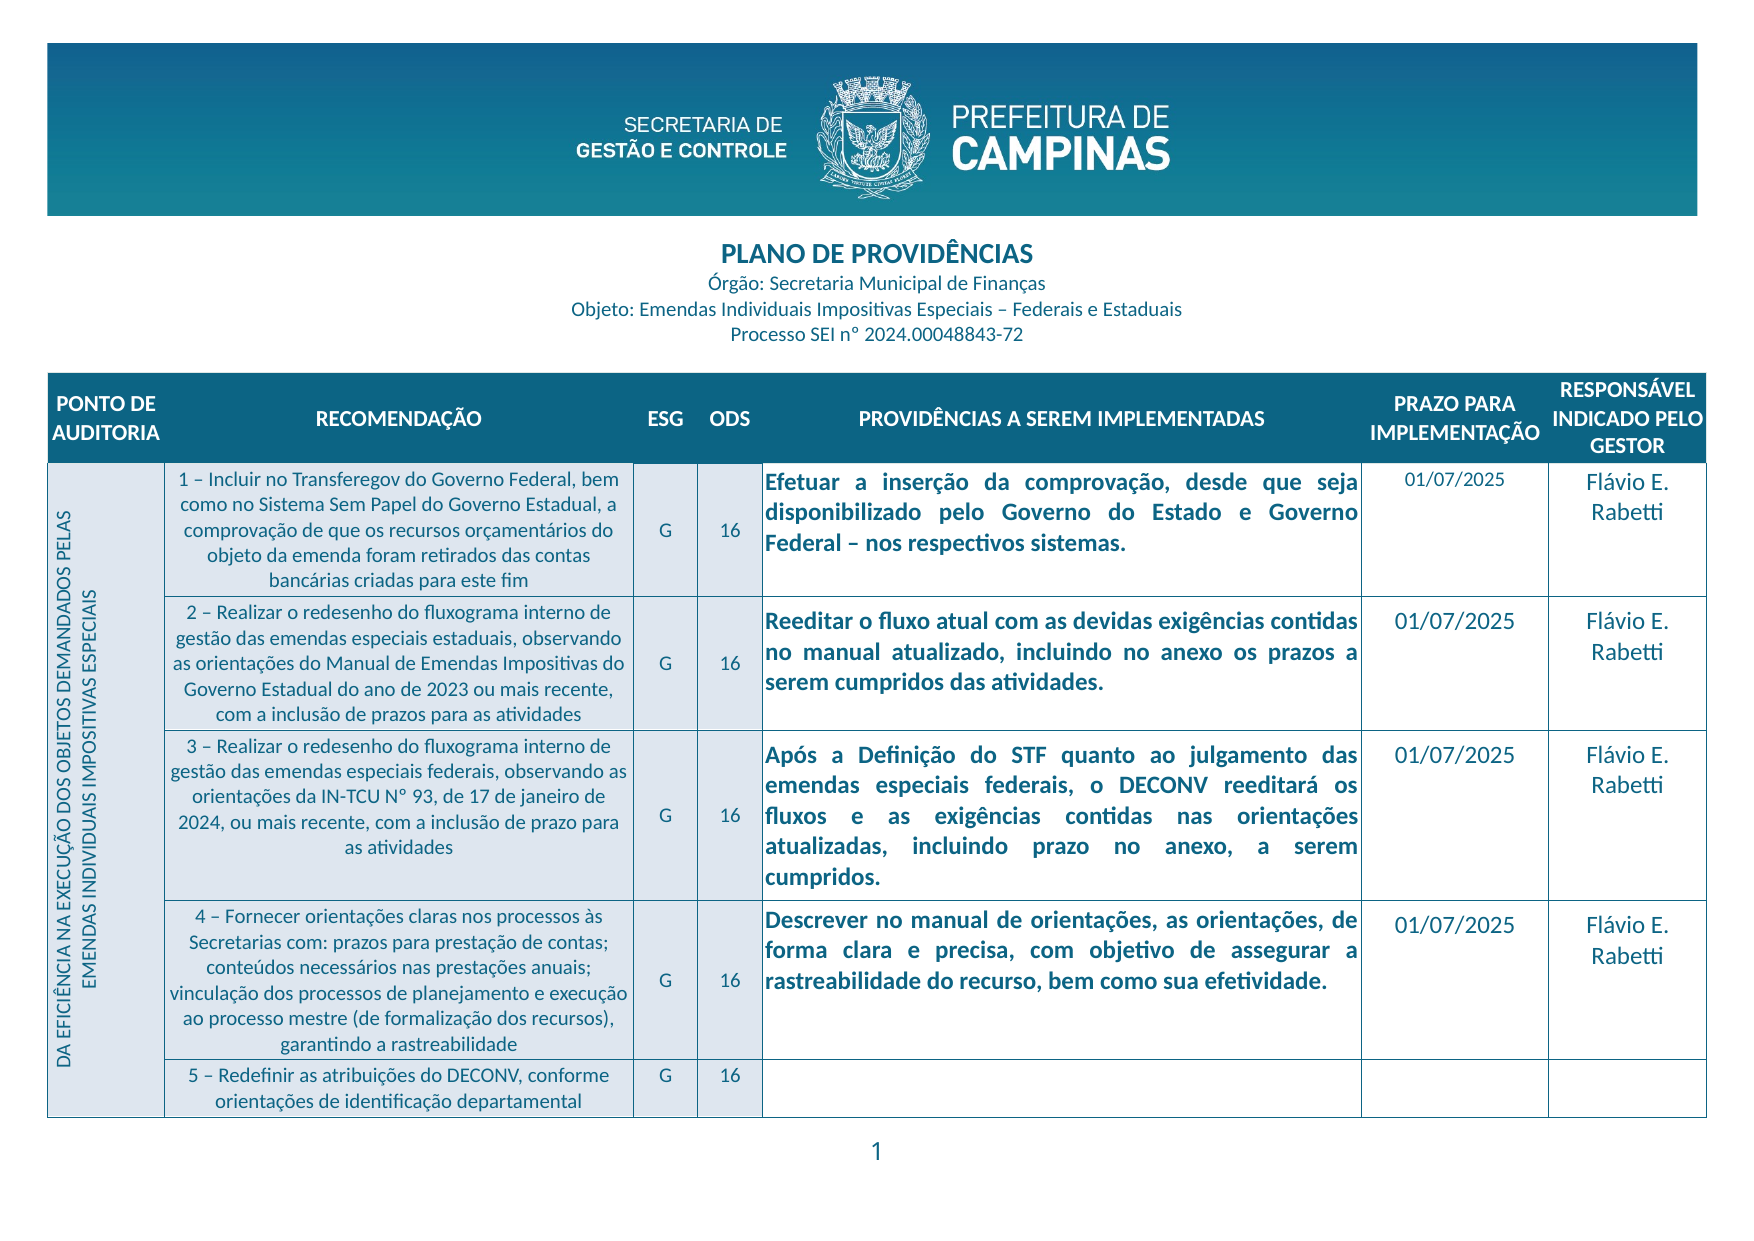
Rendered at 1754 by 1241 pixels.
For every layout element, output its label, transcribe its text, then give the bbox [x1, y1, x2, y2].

table_cell 2 – Realizar o redesenho do fluxograma interno de gestão das emendas especiais estaduais, observando as orientações do Manual de Emendas Impositivas do Governo Estadual do ano de 2023 ou mais recente, com a inclusão de prazos para as atividades [165, 597, 633, 729]
text Órgão: Secretaria Municipal de Finanças [47, 271, 1707, 296]
table_cell 16 [698, 464, 762, 596]
table_cell 3 – Realizar o redesenho do fluxograma interno de gestão das emendas especiais federais, observando as orientações da IN-TCU Nº 93, de 17 de janeiro de 2024, ou mais recente, com a inclusão de prazo para as atividades [165, 731, 633, 900]
table_header RECOMENDAÇÃO [164, 373, 633, 463]
text Objeto: Emendas Individuais Impositivas Especiais – Federais e Estaduais [47, 296, 1707, 321]
table_cell 01/07/2025 [1362, 731, 1548, 900]
table_header PONTO DE AUDITORIA [48, 373, 164, 463]
text PLANO DE PROVIDÊNCIAS [47, 235, 1707, 271]
table_cell G [634, 901, 697, 1059]
table_cell [763, 1060, 1361, 1116]
table_cell Flávio E. Rabetti [1549, 464, 1706, 596]
table_cell 4 – Fornecer orientações claras nos processos às Secretarias com: prazos para prestação de contas; conteúdos necessários nas prestações anuais; vinculação dos processos de planejamento e execução ao processo mestre (de formalização dos recursos), garantindo a rastreabilidade [165, 901, 633, 1059]
table_cell [1362, 1060, 1548, 1116]
table_cell Flávio E. Rabetti [1549, 597, 1706, 729]
table_cell 16 [698, 1060, 762, 1116]
table_cell 16 [698, 731, 762, 900]
table_cell G [634, 1060, 697, 1116]
table_header ESG [633, 373, 698, 463]
picture [47, 43, 1698, 216]
table_cell 01/07/2025 [1362, 464, 1548, 596]
table_cell 1 – Incluir no Transferegov do Governo Federal, bem como no Sistema Sem Papel do Governo Estadual, a comprovação de que os recursos orçamentários do objeto da emenda foram retirados das contas bancárias criadas para este fim [165, 464, 633, 596]
table_header PROVIDÊNCIAS A SEREM IMPLEMENTADAS [762, 373, 1361, 463]
table_cell 01/07/2025 [1362, 597, 1548, 729]
table_cell Descrever no manual de orientações, as orientações, de forma clara e precisa, com objetivo de assegurar a rastreabilidade do recurso, bem como sua efetividade. [763, 901, 1361, 1059]
table_cell 16 [698, 597, 762, 729]
table_cell G [634, 597, 697, 729]
table_cell Flávio E. Rabetti [1549, 731, 1706, 900]
table_cell 01/07/2025 [1362, 901, 1548, 1059]
table_cell Flávio E. Rabetti [1549, 901, 1706, 1059]
table_cell Após a Definição do STF quanto ao julgamento das emendas especiais federais, o DECONV reeditará os fluxos e as exigências contidas nas orientações atualizadas, incluindo prazo no anexo, a serem cumpridos. [763, 731, 1361, 900]
table_cell Efetuar a inserção da comprovação, desde que seja disponibilizado pelo Governo do Estado e Governo Federal – nos respectivos sistemas. [763, 464, 1361, 596]
table_cell [1549, 1060, 1706, 1116]
table_cell 16 [698, 901, 762, 1059]
table_cell G [634, 731, 697, 900]
table_cell 5 – Redefinir as atribuições do DECONV, conforme orientações de identificação departamental [165, 1060, 633, 1116]
table_cell Reeditar o fluxo atual com as devidas exigências contidas no manual atualizado, incluindo no anexo os prazos a serem cumpridos das atividades. [763, 597, 1361, 729]
text Processo SEI nº 2024.00048843-72 [47, 321, 1707, 347]
table_header ODS [698, 373, 762, 463]
table_cell G [634, 464, 697, 596]
table_header RESPONSÁVEL INDICADO PELO GESTOR [1548, 373, 1706, 463]
table_header PRAZO PARA IMPLEMENTAÇÃO [1361, 373, 1548, 463]
table_cell DA EFICIÊNCIA NA EXECUÇÃO DOS OBJETOS DEMANDADOS PELAS EMENDAS INDIVIDUAIS IMPOSITIVAS ESPECIAIS [48, 464, 164, 1116]
